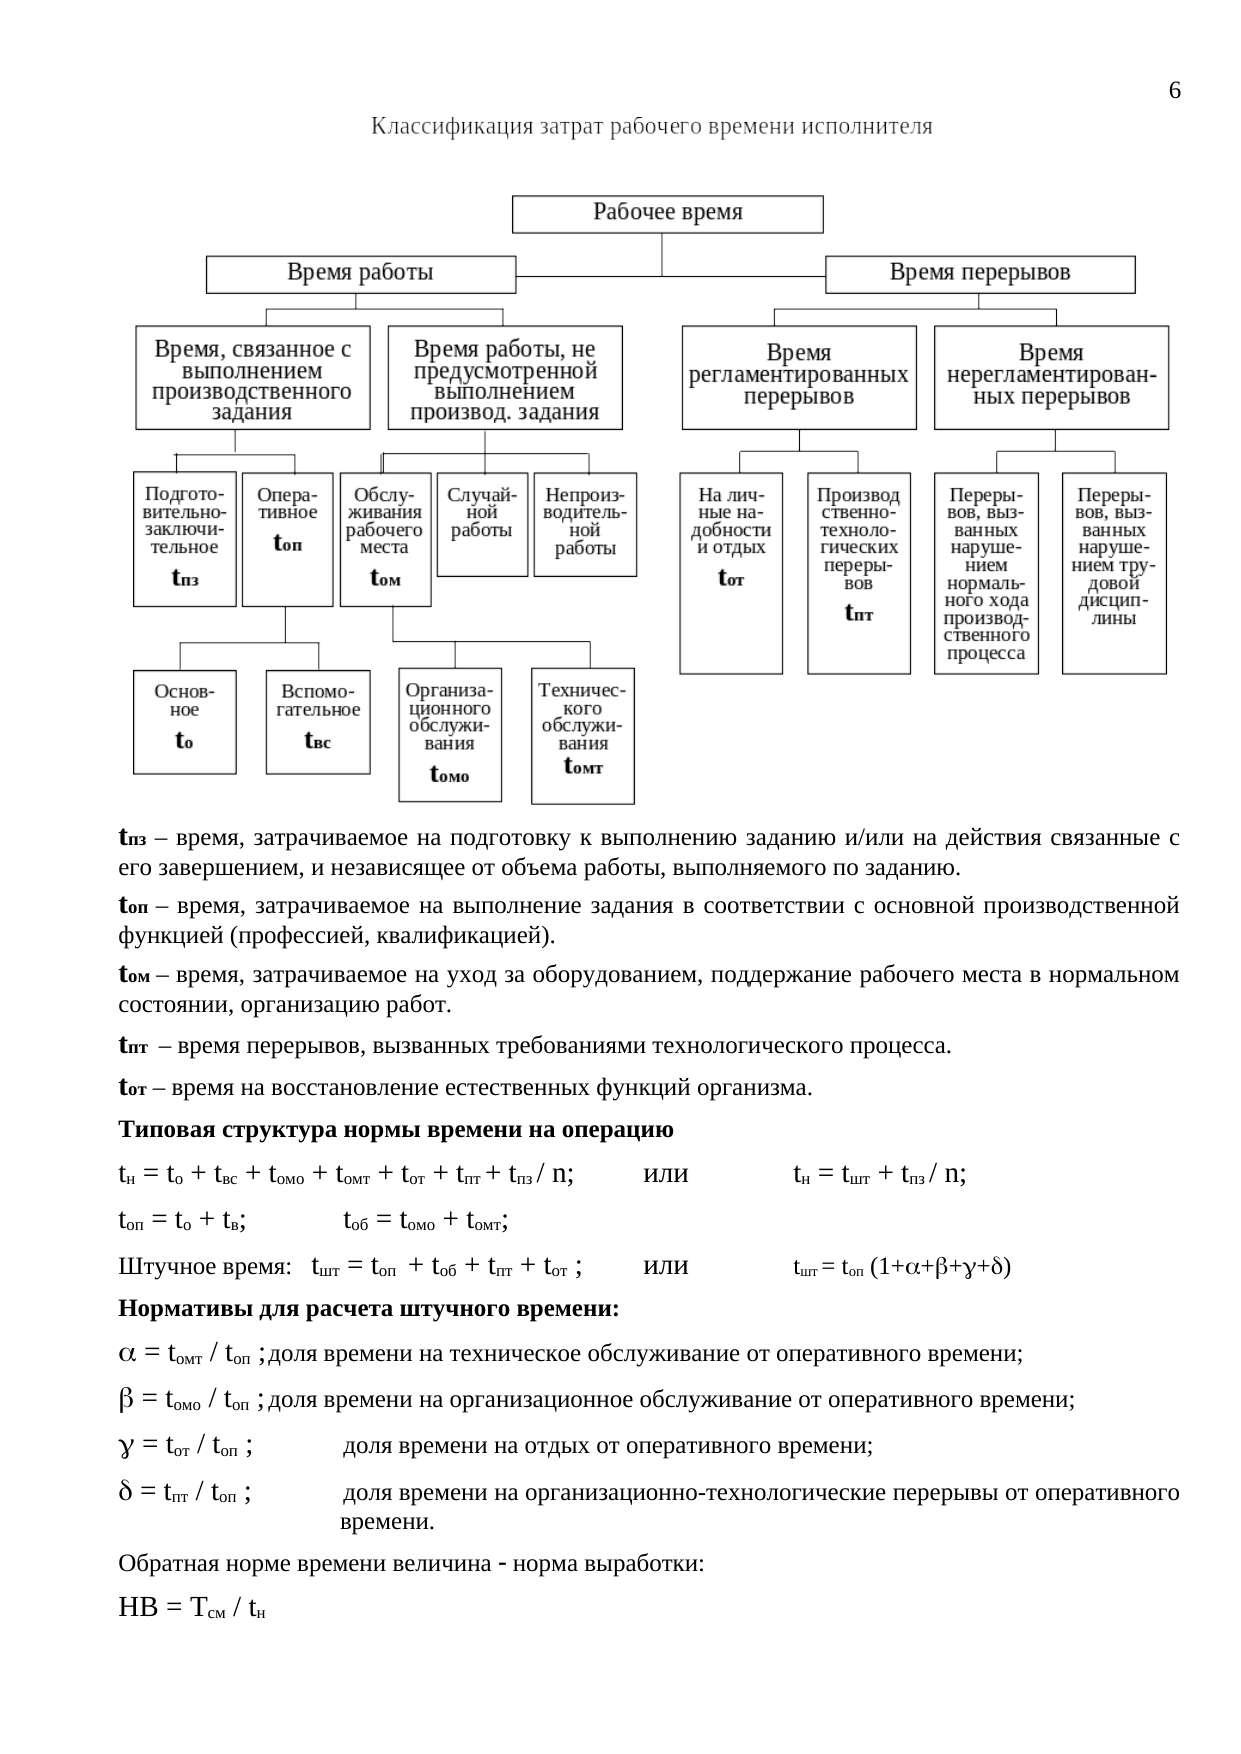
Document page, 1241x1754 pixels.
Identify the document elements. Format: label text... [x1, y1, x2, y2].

text tпз – время, затрачиваемое на подготовку к выполнению заданию и/или на действия связанные с его завершением, и независящее от объема работы, выполняемого по заданию. [118, 110, 1186, 880]
text tом – время, затрачиваемое на уход за оборудованием, поддержание рабочего места в нормальном состоянии, организацию работ. [118, 955, 1181, 1017]
text  = tпт / tоп ; доля времени на организационно-технологические перерывы от оперативного времени. [118, 1473, 1181, 1535]
text Нормативы для расчета штучного времени: [118, 1293, 1181, 1322]
text tоп – время, затрачиваемое на выполнение задания в соответствии с основной производственной функцией (профессией, квалификацией). [118, 887, 1181, 949]
text  = tомт / tоп ; доля времени на техническое обслуживание от оперативного времени; [118, 1334, 1181, 1368]
text tпт – время перерывов, вызванных требованиями технологического процесса. [118, 1026, 1181, 1059]
text НВ = Tсм / tн [118, 1589, 1181, 1622]
text tн = tо + tвс + tомо + tомт + tот + tпт + tпз / n; или tн = tшт + tпз / n; [118, 1155, 1181, 1188]
text Типовая структура нормы времени на операцию [118, 1114, 1181, 1142]
text  = tомо / tоп ; доля времени на организационное обслуживание от оперативного времени; [118, 1380, 1181, 1414]
text Обратная норме времени величина  норма выработки: [118, 1548, 1181, 1576]
text Штучное время: tшт = tоп + tоб + tпт + tот ; или tшт = tоп (1++++) [118, 1247, 1181, 1281]
text tоп = tо + tв; tоб = tомо + tомт; [118, 1201, 1181, 1234]
text toт – время на восстановление естественных функций организма. [118, 1068, 1181, 1101]
text  = tот / tоп ; доля времени на отдых от оперативного времени; [118, 1427, 1181, 1460]
